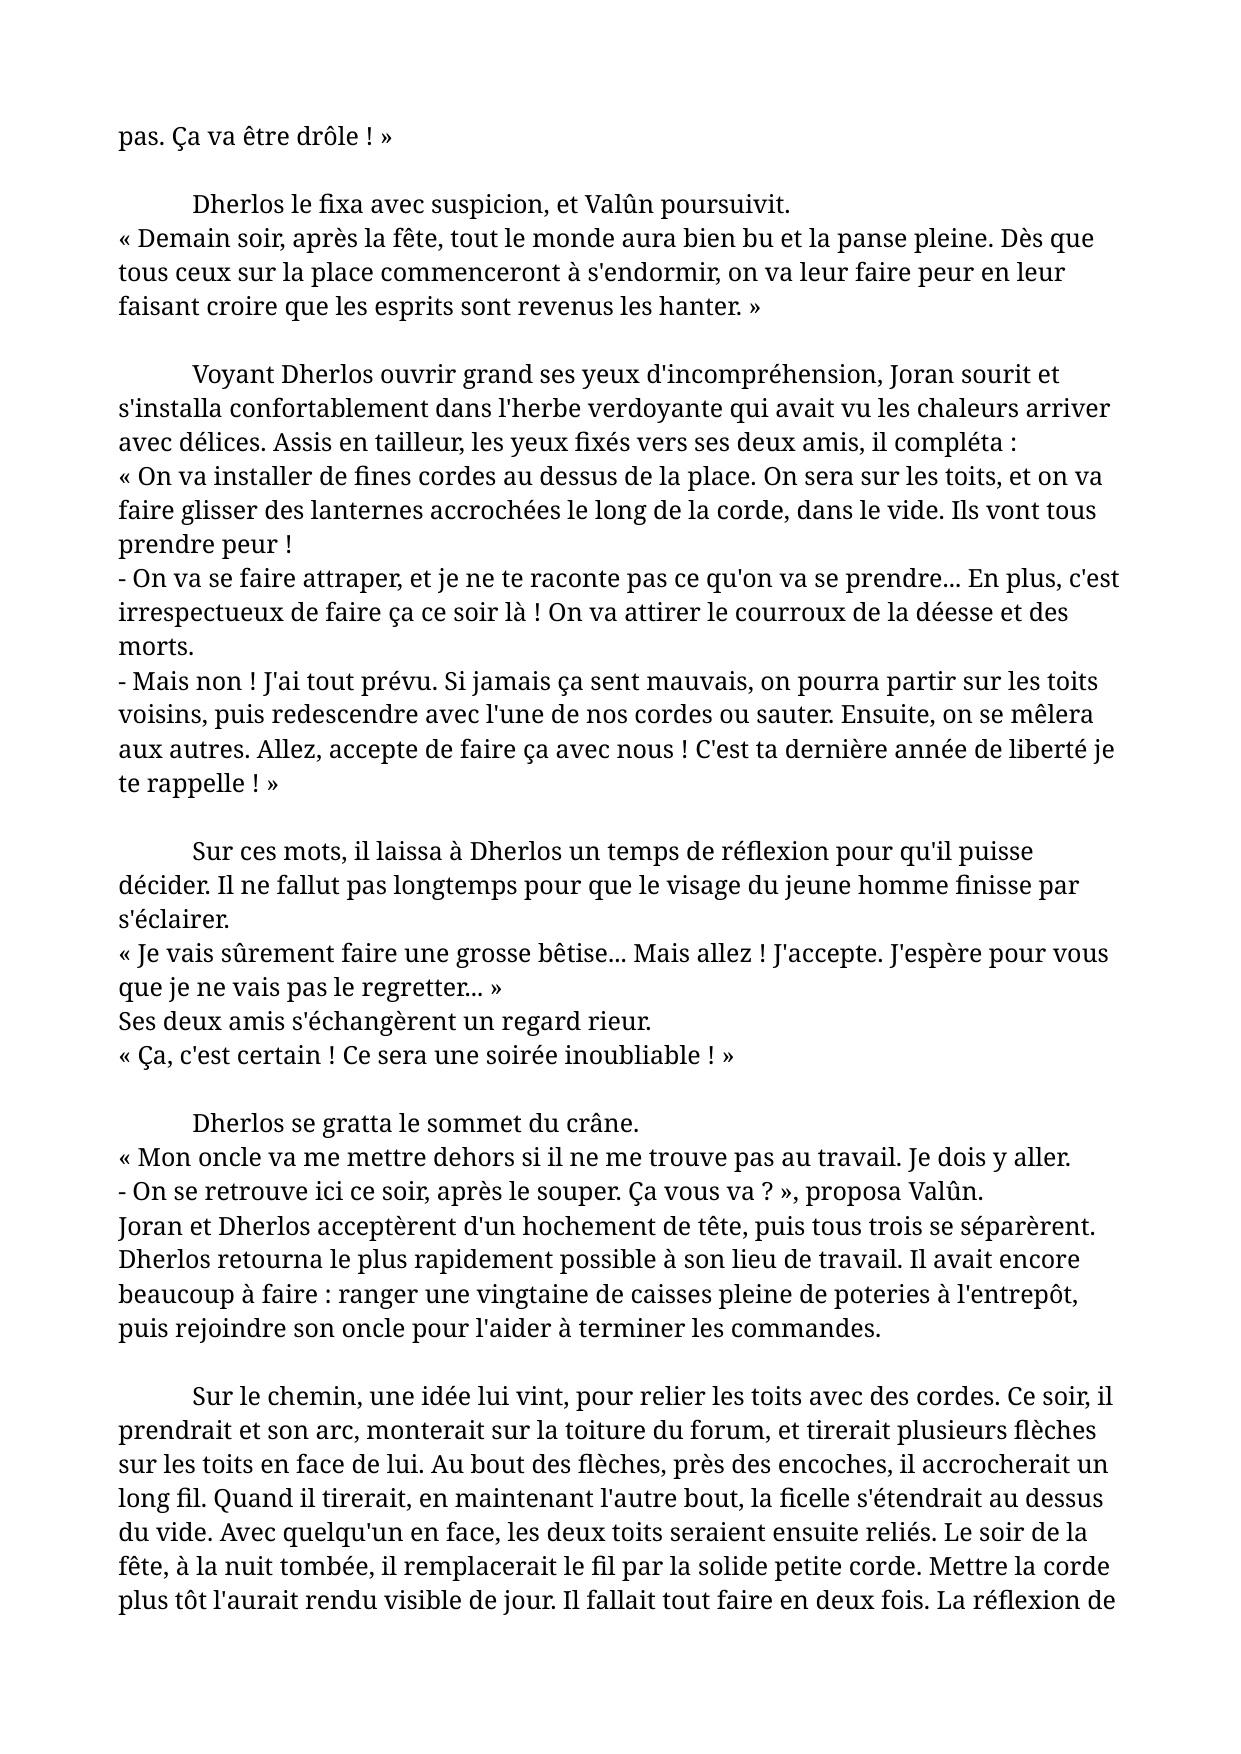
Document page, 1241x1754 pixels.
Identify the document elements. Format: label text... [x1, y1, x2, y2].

text Dherlos le fixa avec suspicion, et Valûn poursuivit. [118, 186, 1122, 220]
text « Mon oncle va me mettre dehors si il ne me trouve pas au travail. Je dois y aller. [118, 1140, 1122, 1174]
text Sur ces mots, il laissa à Dherlos un temps de réflexion pour qu'il puisse décider. Il ne fallut pas longtemps pour que le visage du jeune homme finisse par s'éclairer. [118, 833, 1122, 936]
text - On va se faire attraper, et je ne te raconte pas ce qu'on va se prendre... En plus, c'est irrespectueux de faire ça ce soir là ! On va attirer le courroux de la déesse et des morts. [118, 561, 1122, 663]
text pas. Ça va être drôle ! » [118, 118, 1122, 152]
text « Demain soir, après la fête, tout le monde aura bien bu et la panse pleine. Dès que tous ceux sur la place commenceront à s'endormir, on va leur faire peur en leur faisant croire que les esprits sont revenus les hanter. » [118, 220, 1122, 322]
text Voyant Dherlos ouvrir grand ses yeux d'incompréhension, Joran sourit et s'installa confortablement dans l'herbe verdoyante qui avait vu les chaleurs arriver avec délices. Assis en tailleur, les yeux fixés vers ses deux amis, il compléta : [118, 357, 1122, 459]
text Joran et Dherlos acceptèrent d'un hochement de tête, puis tous trois se séparèrent. [118, 1208, 1122, 1242]
text « Je vais sûrement faire une grosse bêtise... Mais allez ! J'accepte. J'espère pour vous que je ne vais pas le regretter... » [118, 936, 1122, 1004]
text « On va installer de fines cordes au dessus de la place. On sera sur les toits, et on va faire glisser des lanternes accrochées le long de la corde, dans le vide. Ils vont tous prendre peur ! [118, 459, 1122, 561]
text - On se retrouve ici ce soir, après le souper. Ça vous va ? », proposa Valûn. [118, 1174, 1122, 1208]
text Dherlos se gratta le sommet du crâne. [118, 1106, 1122, 1140]
text - Mais non ! J'ai tout prévu. Si jamais ça sent mauvais, on pourra partir sur les toits voisins, puis redescendre avec l'une de nos cordes ou sauter. Ensuite, on se mêlera aux autres. Allez, accepte de faire ça avec nous ! C'est ta dernière année de liberté je te rappelle ! » [118, 663, 1122, 799]
text Sur le chemin, une idée lui vint, pour relier les toits avec des cordes. Ce soir, il prendrait et son arc, monterait sur la toiture du forum, et tirerait plusieurs flèches sur les toits en face de lui. Au bout des flèches, près des encoches, il accrocherait un long fil. Quand il tirerait, en maintenant l'autre bout, la ficelle s'étendrait au dessus du vide. Avec quelqu'un en face, les deux toits seraient ensuite reliés. Le soir de la fête, à la nuit tombée, il remplacerait le fil par la solide petite corde. Mettre la corde plus tôt l'aurait rendu visible de jour. Il fallait tout faire en deux fois. La réflexion de [118, 1378, 1122, 1617]
text Ses deux amis s'échangèrent un regard rieur. [118, 1004, 1122, 1038]
text « Ça, c'est certain ! Ce sera une soirée inoubliable ! » [118, 1038, 1122, 1072]
text Dherlos retourna le plus rapidement possible à son lieu de travail. Il avait encore beaucoup à faire : ranger une vingtaine de caisses pleine de poteries à l'entrepôt, puis rejoindre son oncle pour l'aider à terminer les commandes. [118, 1242, 1122, 1344]
